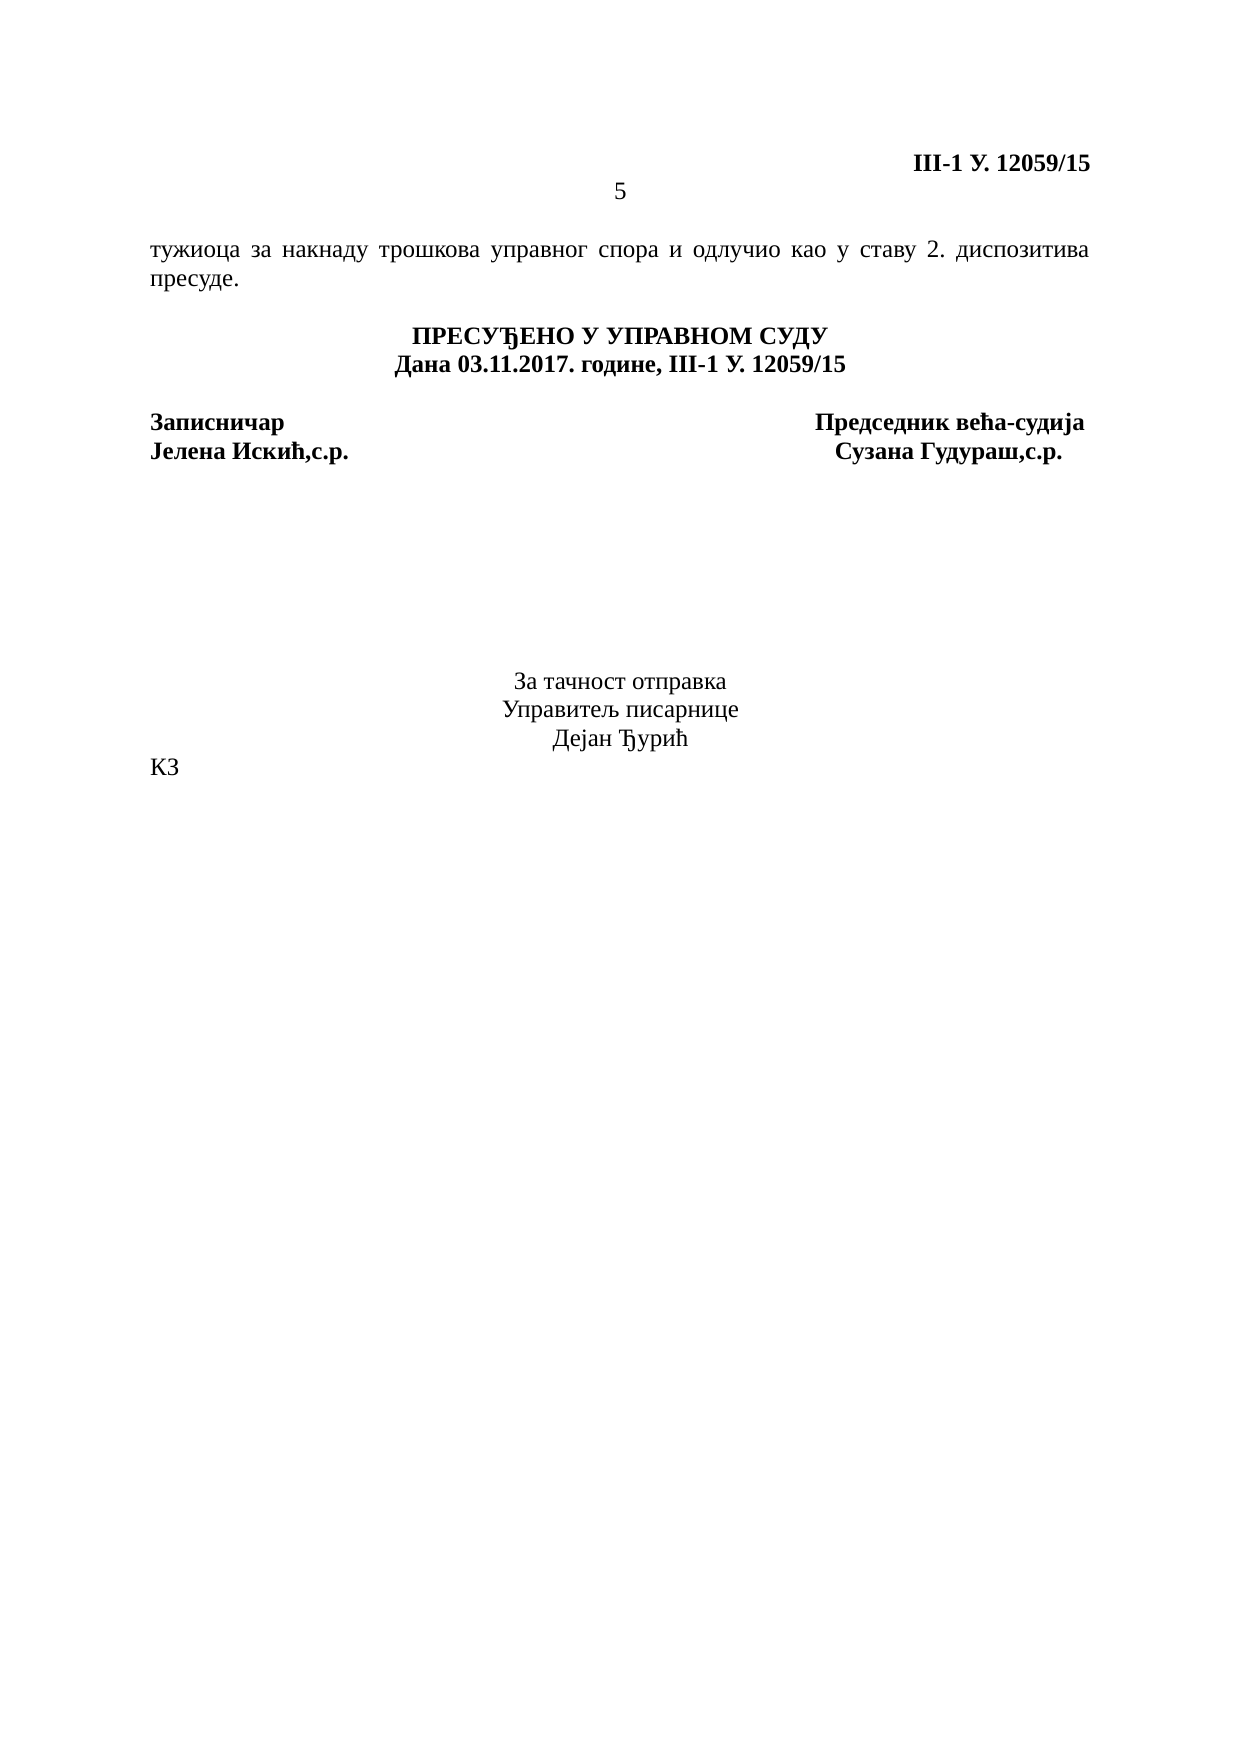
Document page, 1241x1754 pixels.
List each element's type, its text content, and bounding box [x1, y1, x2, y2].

text За тачност отправка [150, 666, 1090, 694]
text тужиоца за накнаду трошкова управног спора и одлучио као у ставу 2. диспозитива пресуде. [150, 234, 1090, 292]
text Управитељ писарнице [150, 694, 1090, 723]
text КЗ [150, 752, 1090, 781]
text Дана 03.11.2017. године, III-1 У. 12059/15 [150, 349, 1090, 378]
text Дејан Ђурић [150, 723, 1090, 752]
text Записничар Председник већа-судија [150, 407, 1090, 436]
text Јелена Искић,с.р. Сузана Гудураш,с.р. [150, 436, 1090, 464]
text ПРЕСУЂЕНО У УПРАВНОМ СУДУ [150, 321, 1090, 349]
